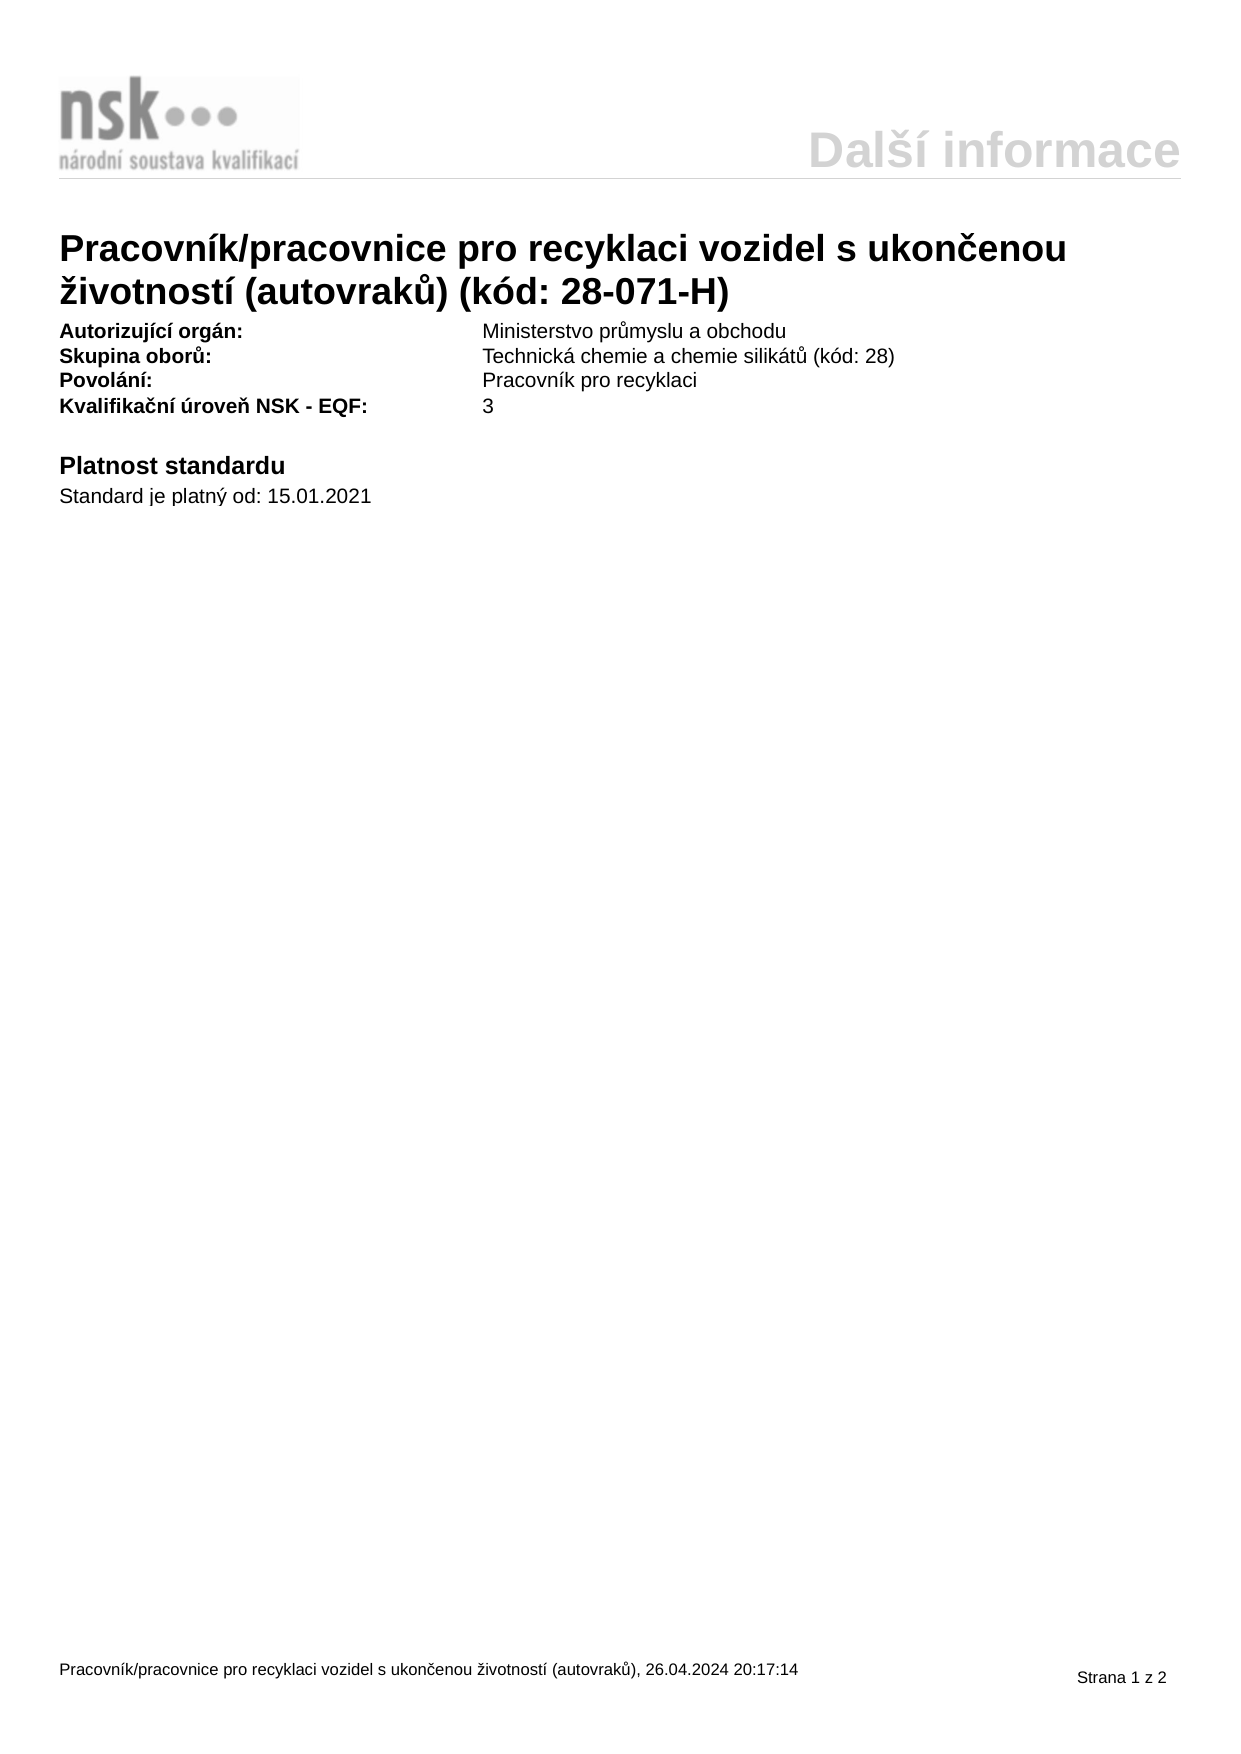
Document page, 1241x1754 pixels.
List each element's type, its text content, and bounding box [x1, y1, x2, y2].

table_cell 3 [482, 394, 1181, 417]
table_cell [482, 1384, 619, 1659]
table_cell Povolání: [59, 368, 482, 392]
table_cell [119, 806, 482, 1106]
table_cell [861, 1384, 1167, 1659]
picture [58, 59, 620, 172]
table_cell [619, 196, 627, 224]
table_cell [1167, 506, 1181, 806]
table_cell [119, 313, 482, 319]
table_cell [1167, 313, 1181, 319]
table_cell [119, 418, 482, 447]
table_cell Kvalifikační úroveň NSK - EQF: [59, 394, 482, 417]
table_cell [861, 1106, 1167, 1383]
table_cell [59, 806, 119, 1106]
table_cell [861, 313, 1167, 319]
table_cell [59, 172, 119, 178]
table_cell [482, 1106, 619, 1383]
table_cell [619, 313, 627, 319]
table_cell [59, 179, 1181, 196]
table_cell [59, 196, 119, 224]
table_cell [119, 196, 482, 224]
table_cell [1167, 1384, 1181, 1659]
table_cell [482, 418, 619, 447]
table_cell Standard je platný od: 15.01.2021 [59, 484, 1181, 506]
table_cell [119, 506, 482, 806]
table_cell Technická chemie a chemie silikátů (kód: 28) [482, 344, 1181, 368]
table_cell Strana 1 z 2 [861, 1660, 1167, 1696]
table_cell [482, 313, 619, 319]
table_cell [619, 1384, 627, 1659]
table_cell [627, 313, 861, 319]
table_cell Platnost standardu [59, 448, 1181, 483]
table_cell [1167, 1660, 1181, 1696]
table_cell [861, 506, 1167, 806]
table_cell [1167, 806, 1181, 1106]
table_cell [861, 418, 1167, 447]
table_cell [482, 506, 619, 806]
table_cell [627, 806, 861, 1106]
table_cell [482, 806, 619, 1106]
table_cell [119, 172, 482, 178]
table_cell Autorizující orgán: [59, 319, 482, 343]
table_cell [119, 1384, 482, 1659]
table_cell [627, 418, 861, 447]
table_cell [59, 1106, 119, 1383]
table_cell [1167, 1106, 1181, 1383]
table_cell Pracovník pro recyklaci [482, 368, 1181, 393]
table_cell [619, 172, 627, 178]
table_cell Skupina oborů: [59, 344, 482, 368]
table_cell [619, 1106, 627, 1383]
table_cell [59, 418, 119, 447]
table_cell [482, 172, 619, 178]
table_cell [619, 506, 627, 806]
table_cell [619, 418, 627, 447]
table_header [620, 59, 627, 172]
table_cell [627, 1384, 861, 1659]
table_cell [627, 1106, 861, 1383]
table_cell Ministerstvo průmyslu a obchodu [482, 319, 1181, 344]
table_cell [59, 1384, 119, 1659]
table_cell [861, 806, 1167, 1106]
table_cell [1167, 418, 1181, 447]
table_cell Pracovník/pracovnice pro recyklaci vozidel s ukončenou životností (autovraků), 26.04.2024 20:17:14 [59, 1660, 861, 1696]
table_cell [627, 196, 861, 224]
table_cell [627, 506, 861, 806]
table_cell [59, 506, 119, 806]
table_cell [482, 196, 619, 224]
table_cell [119, 1106, 482, 1383]
table_header Další informace [627, 59, 1181, 178]
table_cell [861, 196, 1167, 224]
table_cell Pracovník/pracovnice pro recyklaci vozidel s ukončenou životností (autovraků) (kód: 28-071-H) [59, 224, 1181, 313]
table_cell [59, 313, 119, 319]
table_cell [1167, 196, 1181, 224]
table_cell [619, 806, 627, 1106]
